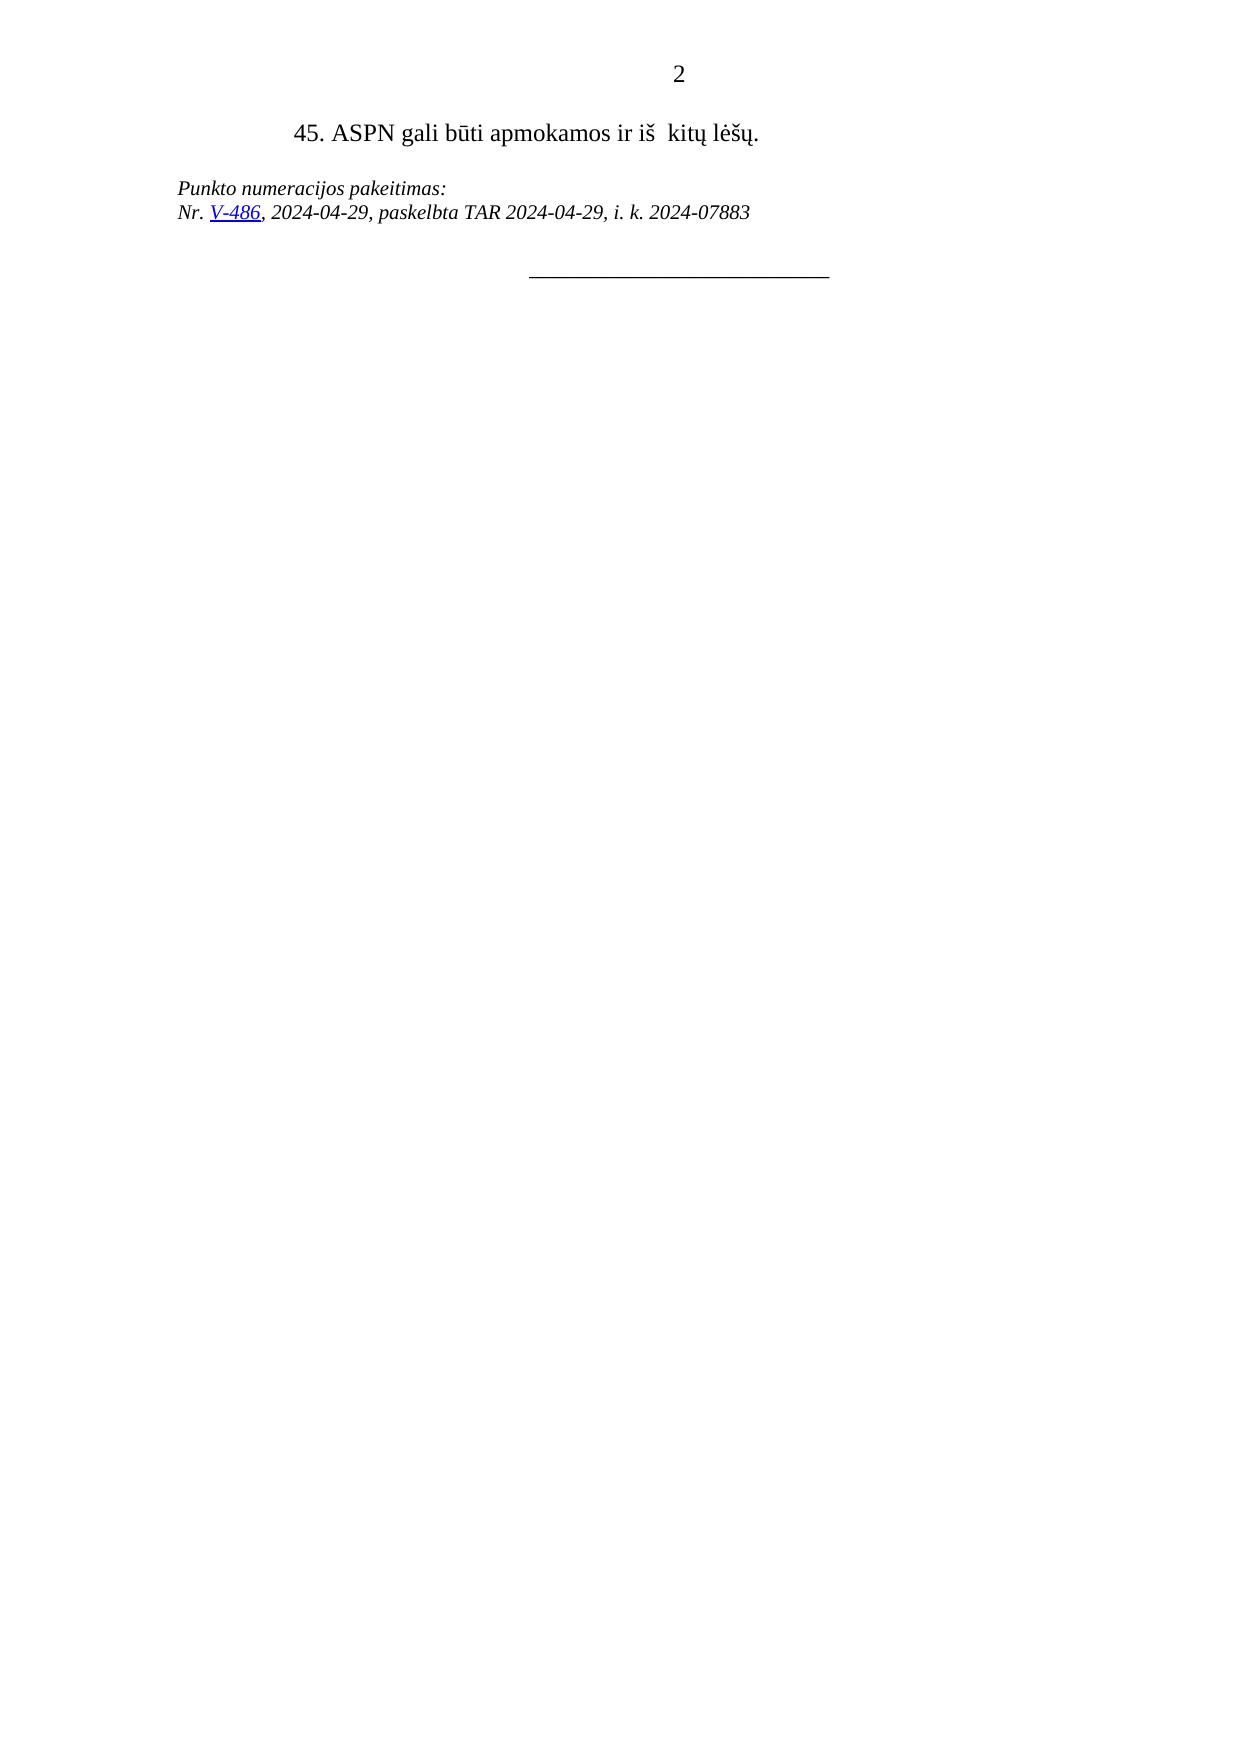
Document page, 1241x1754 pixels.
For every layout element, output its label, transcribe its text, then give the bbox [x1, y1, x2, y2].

text Nr. V-486, 2024-04-29, paskelbta TAR 2024-04-29, i. k. 2024-07883 [177, 200, 1181, 224]
text ________________________ [177, 252, 1181, 281]
text 45. ASPN gali būti apmokamos ir iš kitų lėšų. [177, 118, 1181, 147]
text Punkto numeracijos pakeitimas: [177, 176, 1181, 200]
